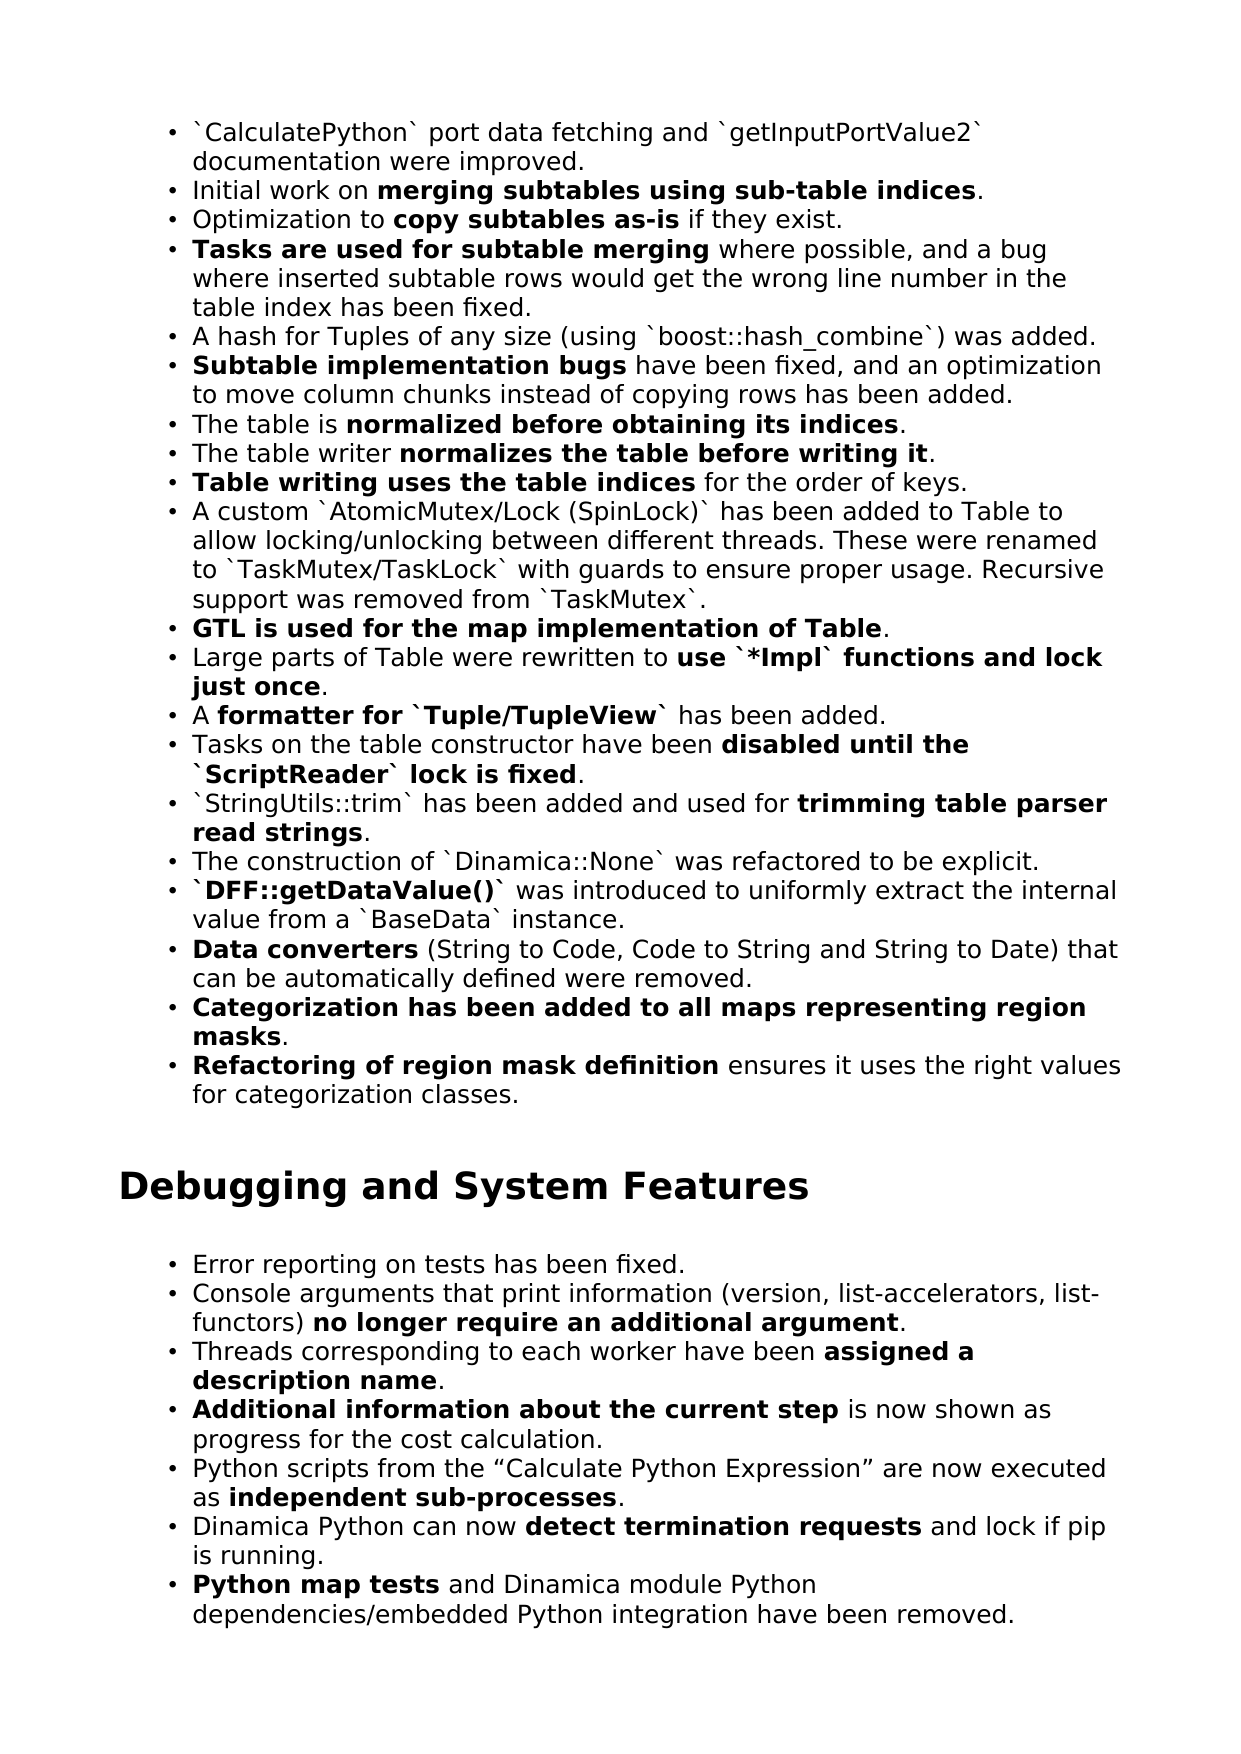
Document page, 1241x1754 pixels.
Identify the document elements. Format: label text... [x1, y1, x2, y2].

list A custom `AtomicMutex/Lock (SpinLock)` has been added to Table to allow locking/unlocking between different threads. These were renamed to `TaskMutex/TaskLock` with guards to ensure proper usage. Recursive support was removed from `TaskMutex`. [177, 497, 1122, 614]
list Table writing uses the table indices for the order of keys. [177, 468, 1122, 497]
list The table writer normalizes the table before writing it. [177, 439, 1122, 468]
list Tasks are used for subtable merging where possible, and a bug where inserted subtable rows would get the wrong line number in the table index has been fixed. [177, 235, 1122, 322]
list Threads corresponding to each worker have been assigned a description name. [177, 1337, 1122, 1396]
list `DFF::getDataValue()` was introduced to uniformly extract the internal value from a `BaseData` instance. [177, 876, 1122, 935]
list Console arguments that print information (version, list-accelerators, list-functors) no longer require an additional argument. [177, 1279, 1122, 1337]
list Initial work on merging subtables using sub-table indices. [177, 176, 1122, 206]
list Categorization has been added to all maps representing region masks. [177, 993, 1122, 1051]
list GTL is used for the map implementation of Table. [177, 614, 1122, 643]
list Data converters (String to Code, Code to String and String to Date) that can be automatically defined were removed. [177, 935, 1122, 993]
list Refactoring of region mask definition ensures it uses the right values for categorization classes. [177, 1051, 1122, 1110]
list Dinamica Python can now detect termination requests and lock if pip is running. [177, 1512, 1122, 1571]
list `StringUtils::trim` has been added and used for trimming table parser read strings. [177, 789, 1122, 847]
list Large parts of Table were rewritten to use `*Impl` functions and lock just once. [177, 643, 1122, 701]
list Additional information about the current step is now shown as progress for the cost calculation. [177, 1396, 1122, 1454]
list A hash for Tuples of any size (using `boost::hash_combine`) was added. [177, 322, 1122, 351]
list `CalculatePython` port data fetching and `getInputPortValue2` documentation were improved. [177, 118, 1122, 176]
list Optimization to copy subtables as-is if they exist. [177, 206, 1122, 235]
list Python map tests and Dinamica module Python dependencies/embedded Python integration have been removed. [177, 1571, 1122, 1629]
list Tasks on the table constructor have been disabled until the `ScriptReader` lock is fixed. [177, 731, 1122, 789]
list The construction of `Dinamica::None` was refactored to be explicit. [177, 847, 1122, 876]
list Error reporting on tests has been fixed. [177, 1250, 1122, 1279]
list A formatter for `Tuple/TupleView` has been added. [177, 701, 1122, 731]
list Python scripts from the “Calculate Python Expression” are now executed as independent sub-processes. [177, 1454, 1122, 1512]
list The table is normalized before obtaining its indices. [177, 410, 1122, 439]
list Subtable implementation bugs have been fixed, and an optimization to move column chunks instead of copying rows has been added. [177, 351, 1122, 410]
subtitle Debugging and System Features [118, 1164, 1122, 1208]
